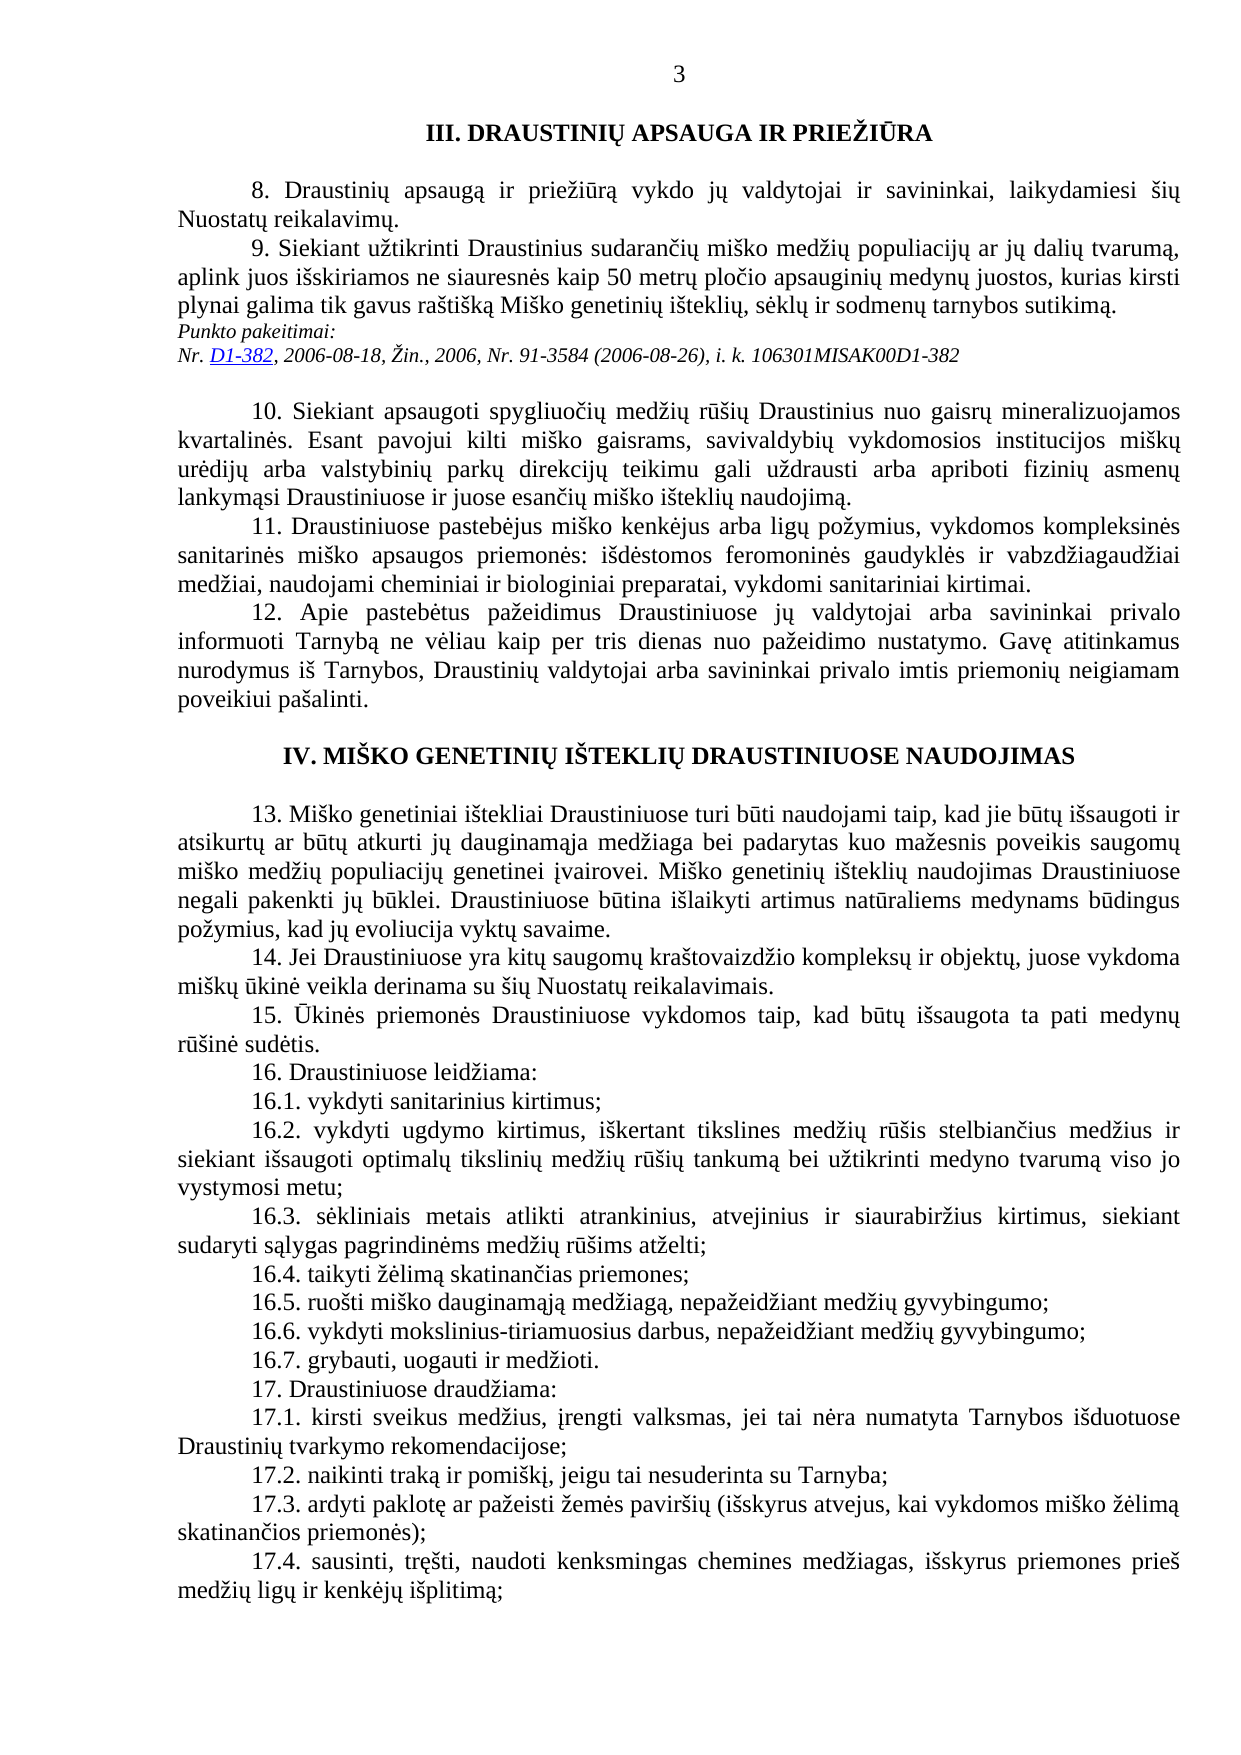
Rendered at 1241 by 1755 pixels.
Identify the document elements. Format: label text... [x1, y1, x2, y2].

text Punkto pakeitimai: [177, 319, 1181, 343]
text 16.1. vykdyti sanitarinius kirtimus; [177, 1086, 1181, 1115]
text III. DRAUSTINIŲ APSAUGA IR PRIEŽIŪRA [177, 118, 1181, 147]
text IV. MIŠKO GENETINIŲ IŠTEKLIŲ DRAUSTINIUOSE NAUDOJIMAS [177, 741, 1181, 770]
text 14. Jei Draustiniuose yra kitų saugomų kraštovaizdžio kompleksų ir objektų, juose vykdoma miškų ūkinė veikla derinama su šių Nuostatų reikalavimais. [177, 942, 1181, 1000]
text 13. Miško genetiniai ištekliai Draustiniuose turi būti naudojami taip, kad jie būtų išsaugoti ir atsikurtų ar būtų atkurti jų dauginamąja medžiaga bei padarytas kuo mažesnis poveikis saugomų miško medžių populiacijų genetinei įvairovei. Miško genetinių išteklių naudojimas Draustiniuose negali pakenkti jų būklei. Draustiniuose būtina išlaikyti artimus natūraliems medynams būdingus požymius, kad jų evoliucija vyktų savaime. [177, 799, 1181, 942]
text 16.5. ruošti miško dauginamąją medžiagą, nepažeidžiant medžių gyvybingumo; [177, 1287, 1181, 1316]
text 10. Siekiant apsaugoti spygliuočių medžių rūšių Draustinius nuo gaisrų mineralizuojamos kvartalinės. Esant pavojui kilti miško gaisrams, savivaldybių vykdomosios institucijos miškų urėdijų arba valstybinių parkų direkcijų teikimu gali uždrausti arba apriboti fizinių asmenų lankymąsi Draustiniuose ir juose esančių miško išteklių naudojimą. [177, 396, 1181, 511]
text 11. Draustiniuose pastebėjus miško kenkėjus arba ligų požymius, vykdomos kompleksinės sanitarinės miško apsaugos priemonės: išdėstomos feromoninės gaudyklės ir vabzdžiagaudžiai medžiai, naudojami cheminiai ir biologiniai preparatai, vykdomi sanitariniai kirtimai. [177, 511, 1181, 597]
text 17.1. kirsti sveikus medžius, įrengti valksmas, jei tai nėra numatyta Tarnybos išduotuose Draustinių tvarkymo rekomendacijose; [177, 1402, 1181, 1460]
text 16.6. vykdyti mokslinius-tiriamuosius darbus, nepažeidžiant medžių gyvybingumo; [177, 1316, 1181, 1345]
text 16.3. sėkliniais metais atlikti atrankinius, atvejinius ir siaurabiržius kirtimus, siekiant sudaryti sąlygas pagrindinėms medžių rūšims atželti; [177, 1201, 1181, 1259]
text 12. Apie pastebėtus pažeidimus Draustiniuose jų valdytojai arba savininkai privalo informuoti Tarnybą ne vėliau kaip per tris dienas nuo pažeidimo nustatymo. Gavę atitinkamus nurodymus iš Tarnybos, Draustinių valdytojai arba savininkai privalo imtis priemonių neigiamam poveikiui pašalinti. [177, 597, 1181, 712]
text 16.4. taikyti žėlimą skatinančias priemones; [177, 1259, 1181, 1287]
text 16. Draustiniuose leidžiama: [177, 1057, 1181, 1086]
text 8. Draustinių apsaugą ir priežiūrą vykdo jų valdytojai ir savininkai, laikydamiesi šių Nuostatų reikalavimų. [177, 176, 1181, 233]
text 17.2. naikinti traką ir pomiškį, jeigu tai nesuderinta su Tarnyba; [177, 1460, 1181, 1489]
text Nr. D1-382, 2006-08-18, Žin., 2006, Nr. 91-3584 (2006-08-26), i. k. 106301MISAK00D1-382 [177, 343, 1181, 367]
text 16.2. vykdyti ugdymo kirtimus, iškertant tikslines medžių rūšis stelbiančius medžius ir siekiant išsaugoti optimalų tikslinių medžių rūšių tankumą bei užtikrinti medyno tvarumą viso jo vystymosi metu; [177, 1115, 1181, 1201]
text 16.7. grybauti, uogauti ir medžioti. [177, 1345, 1181, 1374]
text 17. Draustiniuose draudžiama: [177, 1374, 1181, 1402]
text 17.3. ardyti paklotę ar pažeisti žemės paviršių (išskyrus atvejus, kai vykdomos miško žėlimą skatinančios priemonės); [177, 1489, 1181, 1546]
text 9. Siekiant užtikrinti Draustinius sudarančių miško medžių populiacijų ar jų dalių tvarumą, aplink juos išskiriamos ne siauresnės kaip 50 metrų pločio apsauginių medynų juostos, kurias kirsti plynai galima tik gavus raštišką Miško genetinių išteklių, sėklų ir sodmenų tarnybos sutikimą. [177, 233, 1181, 319]
text 17.4. sausinti, tręšti, naudoti kenksmingas chemines medžiagas, išskyrus priemones prieš medžių ligų ir kenkėjų išplitimą; [177, 1546, 1181, 1604]
text 15. Ūkinės priemonės Draustiniuose vykdomos taip, kad būtų išsaugota ta pati medynų rūšinė sudėtis. [177, 1000, 1181, 1057]
